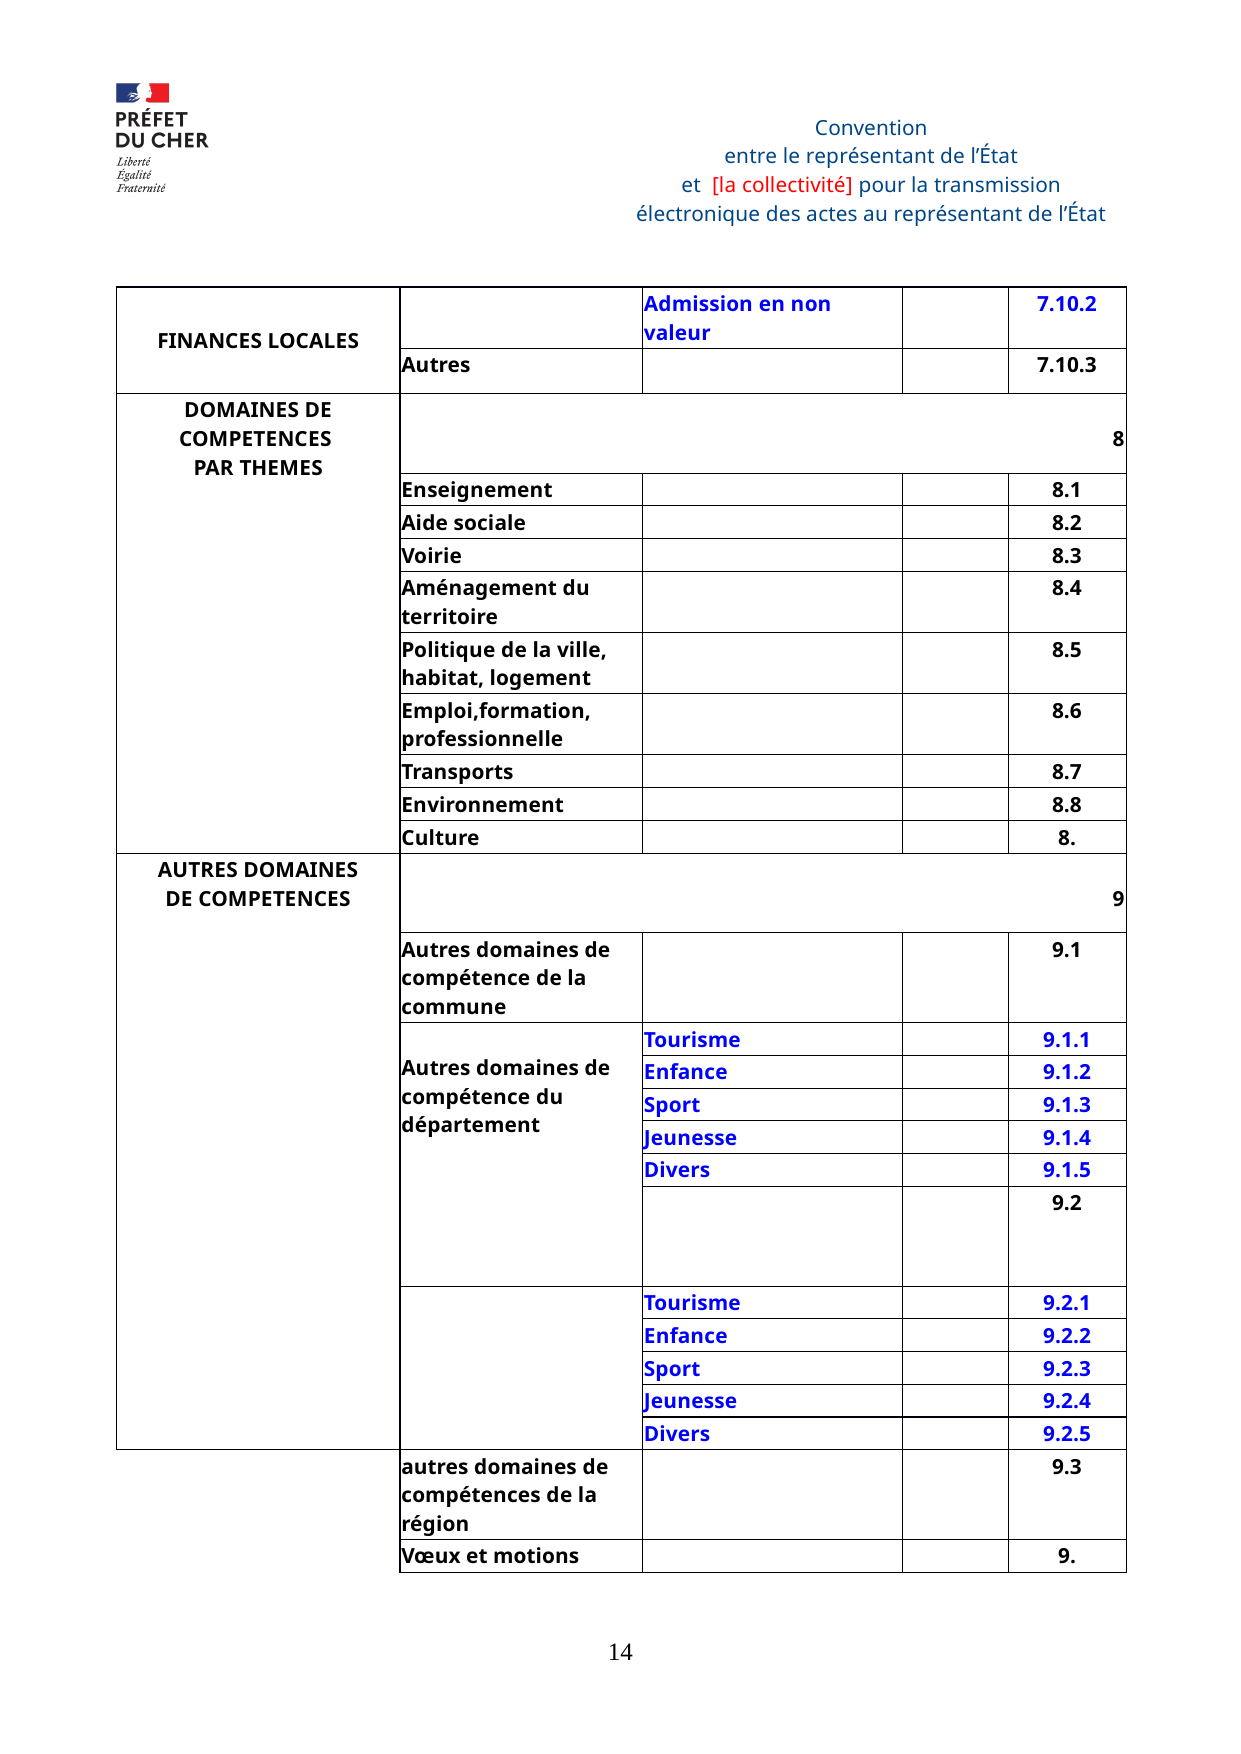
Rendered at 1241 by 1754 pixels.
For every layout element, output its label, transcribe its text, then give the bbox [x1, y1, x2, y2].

table_cell [903, 506, 1008, 538]
table_cell [643, 788, 902, 820]
table_cell [643, 539, 902, 571]
table_cell Tourisme [643, 1023, 902, 1055]
table_cell 8.3 [1009, 539, 1126, 571]
table_cell [643, 1187, 902, 1286]
table_cell FINANCES LOCALES [117, 288, 399, 393]
table_cell [903, 1385, 1008, 1416]
table_cell [903, 1121, 1008, 1153]
table_cell [903, 1089, 1008, 1120]
table_cell 9.1.3 [1009, 1089, 1126, 1120]
table_cell [903, 1418, 1008, 1449]
table_cell 9.2.2 [1009, 1319, 1126, 1351]
table_cell [903, 572, 1008, 632]
table_cell Admission en non valeur [643, 288, 902, 348]
table_cell 8 [401, 394, 1126, 472]
table_cell Sport [643, 1352, 902, 1384]
table_cell Aménagement du territoire [401, 572, 642, 632]
table_cell [643, 694, 902, 754]
table_cell [903, 288, 1008, 348]
table_cell [903, 1450, 1008, 1539]
table_cell [903, 349, 1008, 393]
table_cell 8.8 [1009, 788, 1126, 820]
table_cell 9.2.4 [1009, 1385, 1126, 1416]
table_cell 9.1.4 [1009, 1121, 1126, 1153]
table_cell Enfance [643, 1056, 902, 1087]
table_cell [643, 821, 902, 852]
table_cell [903, 474, 1008, 505]
table_cell [903, 539, 1008, 571]
table_cell [643, 572, 902, 632]
table_cell [903, 788, 1008, 820]
table_cell [903, 1319, 1008, 1351]
table_cell Divers [643, 1154, 902, 1186]
table_cell [401, 288, 642, 348]
table_cell Tourisme [643, 1287, 902, 1318]
table_cell Enfance [643, 1319, 902, 1351]
table_cell 9.3 [1009, 1450, 1126, 1539]
table_cell 7.10.2 [1009, 288, 1126, 348]
table_cell [903, 1023, 1008, 1055]
table_cell 8.7 [1009, 755, 1126, 787]
table_cell [643, 1540, 902, 1572]
table_cell 9.1.2 [1009, 1056, 1126, 1087]
table_cell [903, 694, 1008, 754]
table_cell [903, 755, 1008, 787]
table_cell Vœux et motions [401, 1540, 642, 1572]
table_cell 9.2 [1009, 1187, 1126, 1286]
table_cell Divers [643, 1418, 902, 1449]
table_cell Jeunesse [643, 1121, 902, 1153]
table_cell 8.5 [1009, 633, 1126, 693]
table_cell 9.2.1 [1009, 1287, 1126, 1318]
table_cell Transports [401, 755, 642, 787]
table_cell 9.2.5 [1009, 1418, 1126, 1449]
table_cell Politique de la ville, habitat, logement [401, 633, 642, 693]
table_cell autres domaines de compétences de la région [401, 1450, 642, 1539]
table_cell AUTRES DOMAINES DE COMPETENCES [117, 854, 399, 1449]
table_cell 9. [1009, 1540, 1126, 1572]
table_cell Sport [643, 1089, 902, 1120]
table_cell Jeunesse [643, 1385, 902, 1416]
table_cell 8. [1009, 821, 1126, 852]
table_cell Autres domaines de compétence du département [401, 1023, 642, 1286]
table_cell 9.2.3 [1009, 1352, 1126, 1384]
table_cell Autres [401, 349, 642, 393]
table_cell Voirie [401, 539, 642, 571]
table_cell Environnement [401, 788, 642, 820]
table_cell [643, 633, 902, 693]
table_cell 7.10.3 [1009, 349, 1126, 393]
table_cell [903, 821, 1008, 852]
table_cell [643, 933, 902, 1022]
table_cell 9.1.1 [1009, 1023, 1126, 1055]
table_cell [903, 1352, 1008, 1384]
table_cell [903, 1540, 1008, 1572]
table_cell [903, 633, 1008, 693]
table_cell 8.2 [1009, 506, 1126, 538]
table_cell 9.1 [1009, 933, 1126, 1022]
table_cell Aide sociale [401, 506, 642, 538]
table_cell [643, 1450, 902, 1539]
table_cell [643, 474, 902, 505]
table_cell [903, 1154, 1008, 1186]
table_cell [643, 349, 902, 393]
table_cell Culture [401, 821, 642, 852]
table_cell [401, 1287, 642, 1449]
table_cell 9.1.5 [1009, 1154, 1126, 1186]
table_cell DOMAINES DE COMPETENCES PAR THEMES [117, 394, 399, 852]
table_cell [903, 1287, 1008, 1318]
table_cell [643, 506, 902, 538]
table_cell Autres domaines de compétence de la commune [401, 933, 642, 1022]
table_cell 8.1 [1009, 474, 1126, 505]
table_cell [903, 1187, 1008, 1286]
table_cell [903, 1056, 1008, 1087]
table_cell 9 [401, 854, 1126, 932]
table_cell Enseignement [401, 474, 642, 505]
table_cell 8.6 [1009, 694, 1126, 754]
table_cell [903, 933, 1008, 1022]
table_cell 8.4 [1009, 572, 1126, 632]
table_cell [643, 755, 902, 787]
table_cell Emploi,formation, professionnelle [401, 694, 642, 754]
